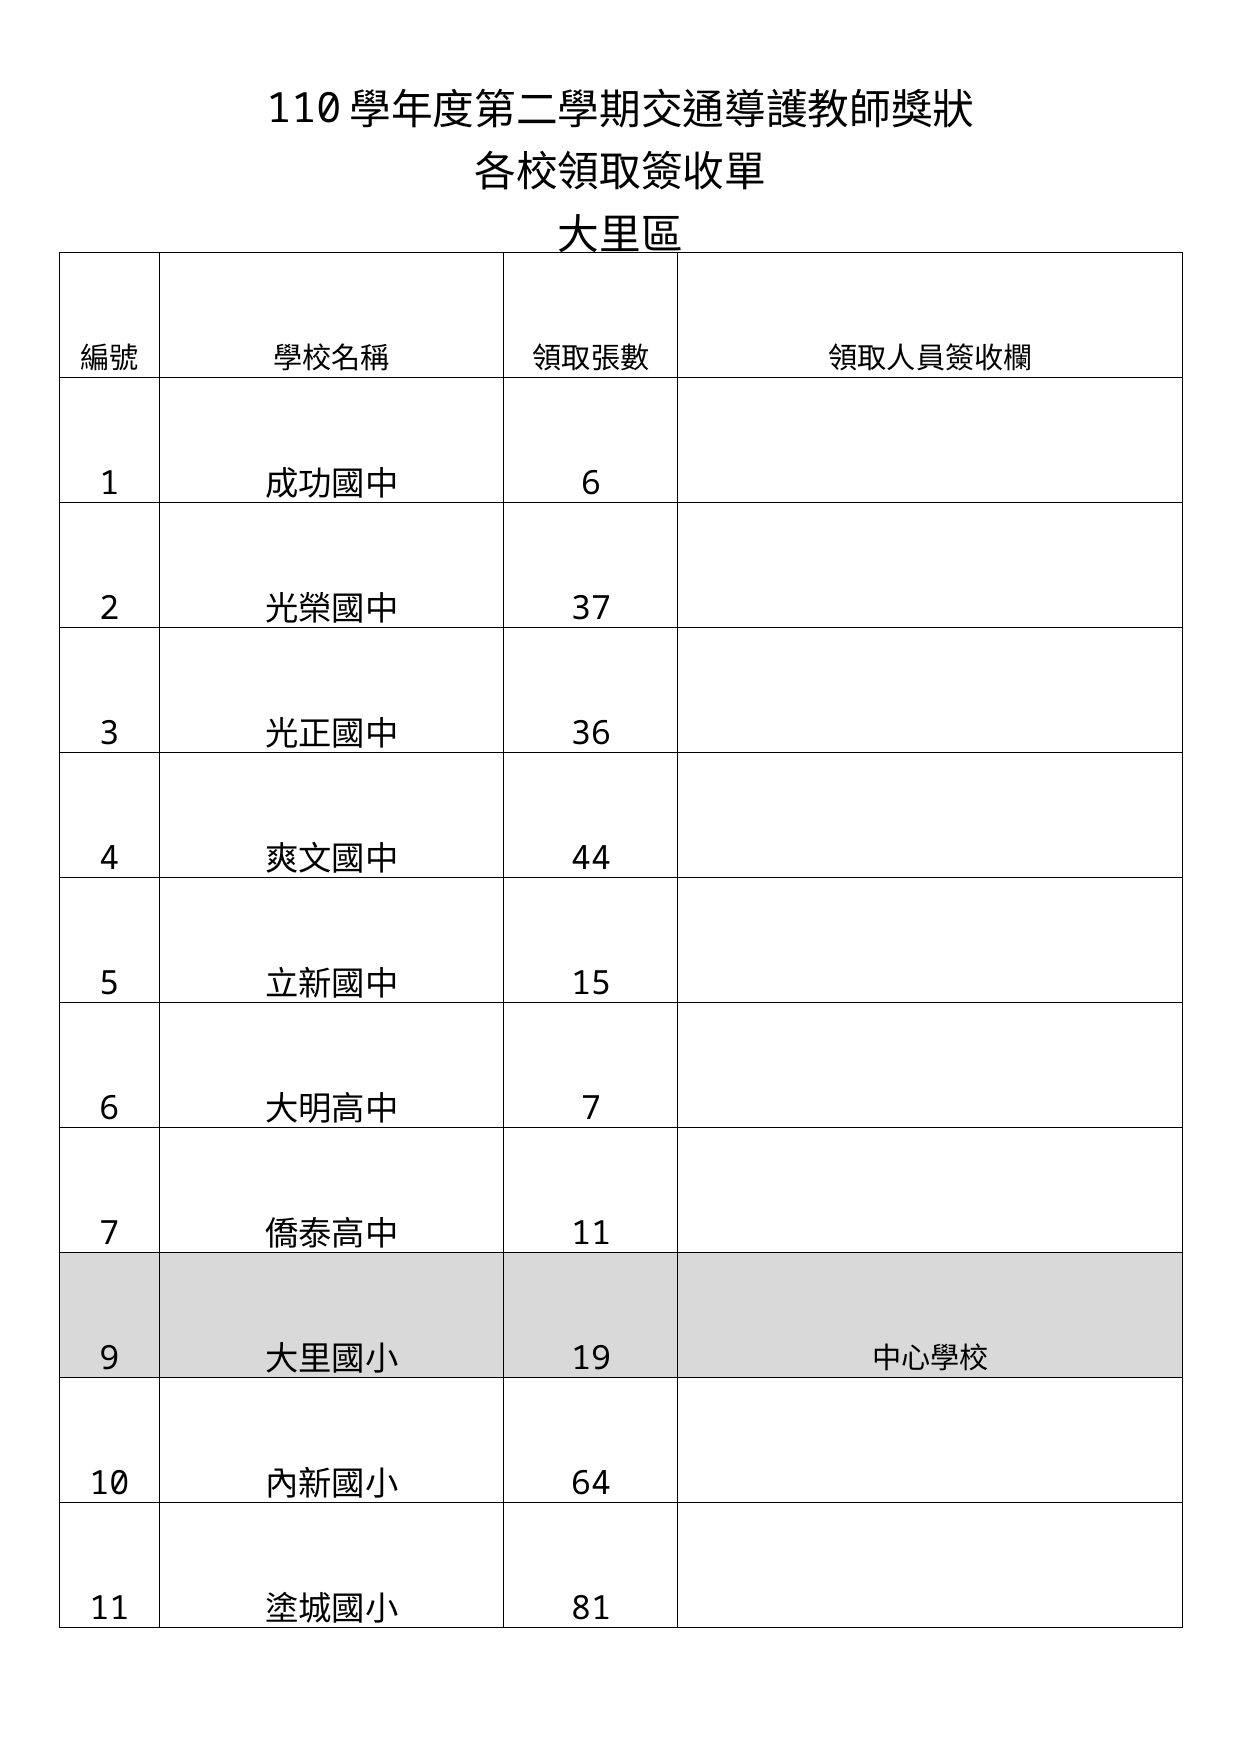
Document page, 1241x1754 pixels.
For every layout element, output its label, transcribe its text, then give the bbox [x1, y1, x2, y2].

table_cell 3 [60, 628, 159, 752]
table_cell 內新國小 [160, 1378, 503, 1502]
table_cell 1 [60, 378, 159, 502]
text 110學年度第二學期交通導護教師獎狀 [59, 64, 1181, 127]
table_cell 15 [504, 878, 677, 1002]
table_cell [678, 628, 1182, 752]
table_cell 5 [60, 878, 159, 1002]
table_cell 塗城國小 [160, 1503, 503, 1627]
table_cell 11 [60, 1503, 159, 1627]
table_cell 4 [60, 753, 159, 877]
text 各校領取簽收單 [59, 127, 1181, 189]
table_cell [678, 753, 1182, 877]
table_header 編號 [60, 253, 159, 377]
table_cell 19 [504, 1253, 677, 1377]
table_header 領取人員簽收欄 [678, 253, 1182, 377]
table_cell [678, 1503, 1182, 1627]
table_cell 成功國中 [160, 378, 503, 502]
table_cell 爽文國中 [160, 753, 503, 877]
table_cell 64 [504, 1378, 677, 1502]
table_cell 6 [504, 378, 677, 502]
table_cell 81 [504, 1503, 677, 1627]
table_cell 6 [60, 1003, 159, 1127]
table_cell 10 [60, 1378, 159, 1502]
table_cell 7 [60, 1128, 159, 1252]
table_cell 立新國中 [160, 878, 503, 1002]
table_cell [678, 878, 1182, 1002]
table_cell [678, 1003, 1182, 1127]
table_cell [678, 378, 1182, 502]
table_cell [678, 503, 1182, 627]
table_cell 7 [504, 1003, 677, 1127]
table_cell 僑泰高中 [160, 1128, 503, 1252]
table_cell 光正國中 [160, 628, 503, 752]
table_header 學校名稱 [160, 253, 503, 377]
table_cell 2 [60, 503, 159, 627]
table_header 領取張數 [504, 253, 677, 377]
table_cell 大明高中 [160, 1003, 503, 1127]
table_cell 中心學校 [678, 1253, 1182, 1377]
table_cell 光榮國中 [160, 503, 503, 627]
table_cell 9 [60, 1253, 159, 1377]
table_cell 36 [504, 628, 677, 752]
table_cell 37 [504, 503, 677, 627]
text 大里區 [59, 189, 1181, 252]
table_cell 11 [504, 1128, 677, 1252]
table_cell 44 [504, 753, 677, 877]
table_cell [678, 1128, 1182, 1252]
table_cell [678, 1378, 1182, 1502]
table_cell 大里國小 [160, 1253, 503, 1377]
